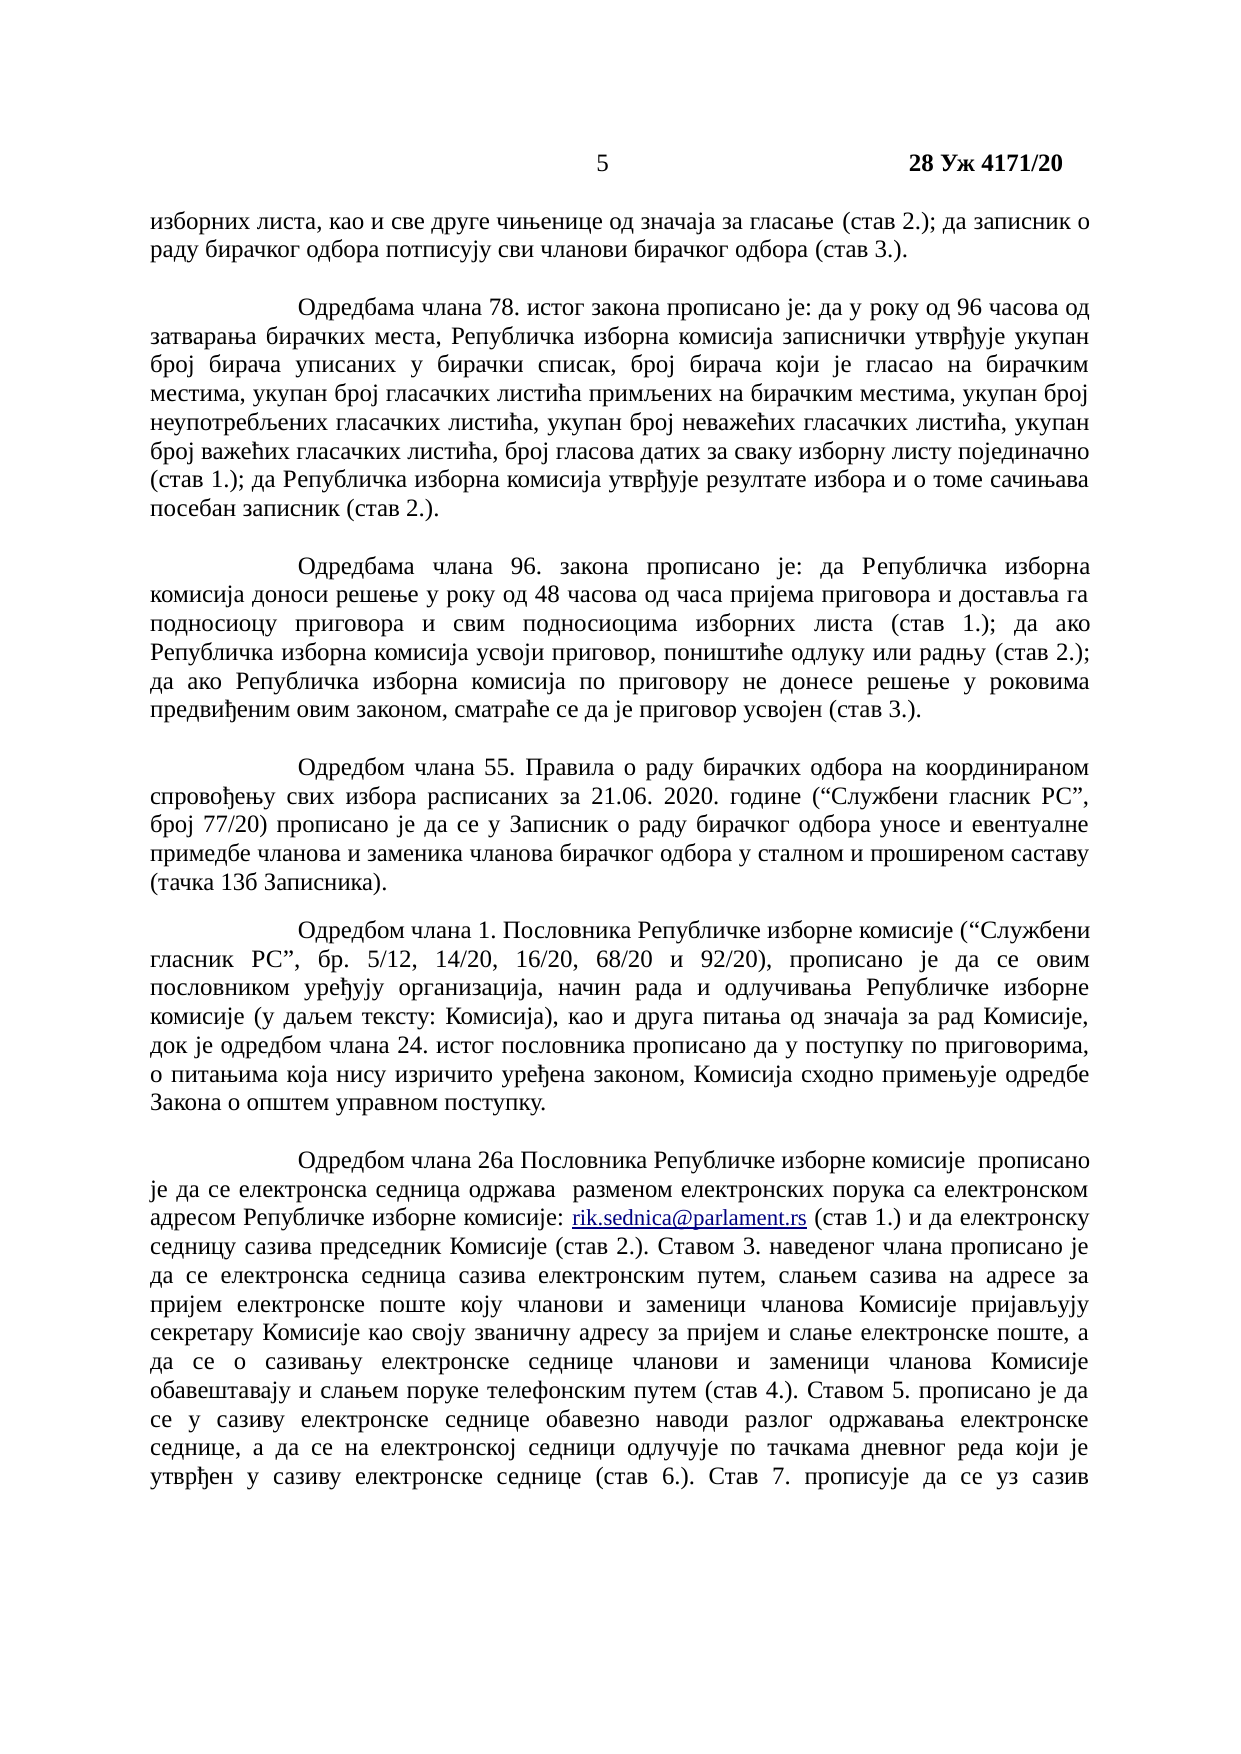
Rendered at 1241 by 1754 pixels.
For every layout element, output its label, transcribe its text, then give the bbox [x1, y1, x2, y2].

text изборних листа, као и све друге чињенице од значаја за гласање (став 2.); да записник о раду бирачког одбора потписују сви чланови бирачког одбора (став 3.). [150, 206, 1090, 263]
text Одредбом члана 1. Пословника Републичке изборне комисије (“Службени гласник РС”, бр. 5/12, 14/20, 16/20, 68/20 и 92/20), прописано је да се овим пословником уређују организација, начин рада и одлучивања Републичке изборне комисије (у даљем тексту: Комисија), као и друга питања од значаја за рад Комисије, док је одредбом члана 24. истог пословника прописано да у поступку по приговорима, о питањима која нису изричито уређена законом, Комисија сходно примењује одредбе Закона о општем управном поступку. [150, 915, 1090, 1116]
text Одредбама члана 78. истог закона прописано је: да у року од 96 часова од затварања бирачких места, Републичка изборна комисија записнички утврђује укупан број бирача уписаних у бирачки списак, број бирача који је гласао на бирачким местима, укупан број гласачких листића примљених на бирачким местима, укупан број неупотребљених гласачких листића, укупан број неважећих гласачких листића, укупан број важећих гласачких листића, број гласова датих за сваку изборну листу појединачно (став 1.); да Републичка изборна комисија утврђује резултате избора и о томе сачињава посебан записник (став 2.). [150, 263, 1090, 522]
text Одредбама члана 96. закона прописано је: да Републичка изборна комисија доноси решење у року од 48 часова од часа пријема приговора и доставља га подносиоцу приговора и свим подносиоцима изборних листа (став 1.); да ако Републичка изборна комисија усвоји приговор, поништиће одлуку или радњу (став 2.); да ако Републичка изборна комисија по приговору не донесе решење у роковима предвиђеним овим законом, сматраће се да је приговор усвојен (став 3.). [150, 551, 1090, 723]
text Одредбом члана 55. Правила о раду бирачких одбора на координираном спровођењу свих избора расписаних за 21.06. 2020. године (“Службени гласник РС”, број 77/20) прописано је да се у Записник о раду бирачког одбора уносе и евентуалне примедбе чланова и заменика чланова бирачког одбора у сталном и проширеном саставу (тачка 13б Записника). [150, 752, 1090, 896]
text Одредбом члана 26а Пословника Републичке изборне комисије прописано је да се електронска седница одржава разменом електронских порука са електронском адресом Републичке изборне комисије: rik.sednica@parlament.rs (став 1.) и да електронску седницу сазива председник Комисије (став 2.). Ставом 3. наведеног члана прописано је да се електронска седница сазива електронским путем, слањем сазива на адресе за пријем електронске поште коју чланови и заменици чланова Комисије пријављују секретару Комисије као своју званичну адресу за пријем и слање електронске поште, а да се о сазивању електронске седнице чланови и заменици чланова Комисије обавештавају и слањем поруке телефонским путем (став 4.). Ставом 5. прописано је да се у сазиву електронске седнице обавезно наводи разлог одржавања електронске седнице, а да се на електронској седници одлучује по тачкама дневног реда који је утврђен у сазиву електронске седнице (став 6.). Став 7. прописује да се уз сазив [150, 1145, 1090, 1490]
